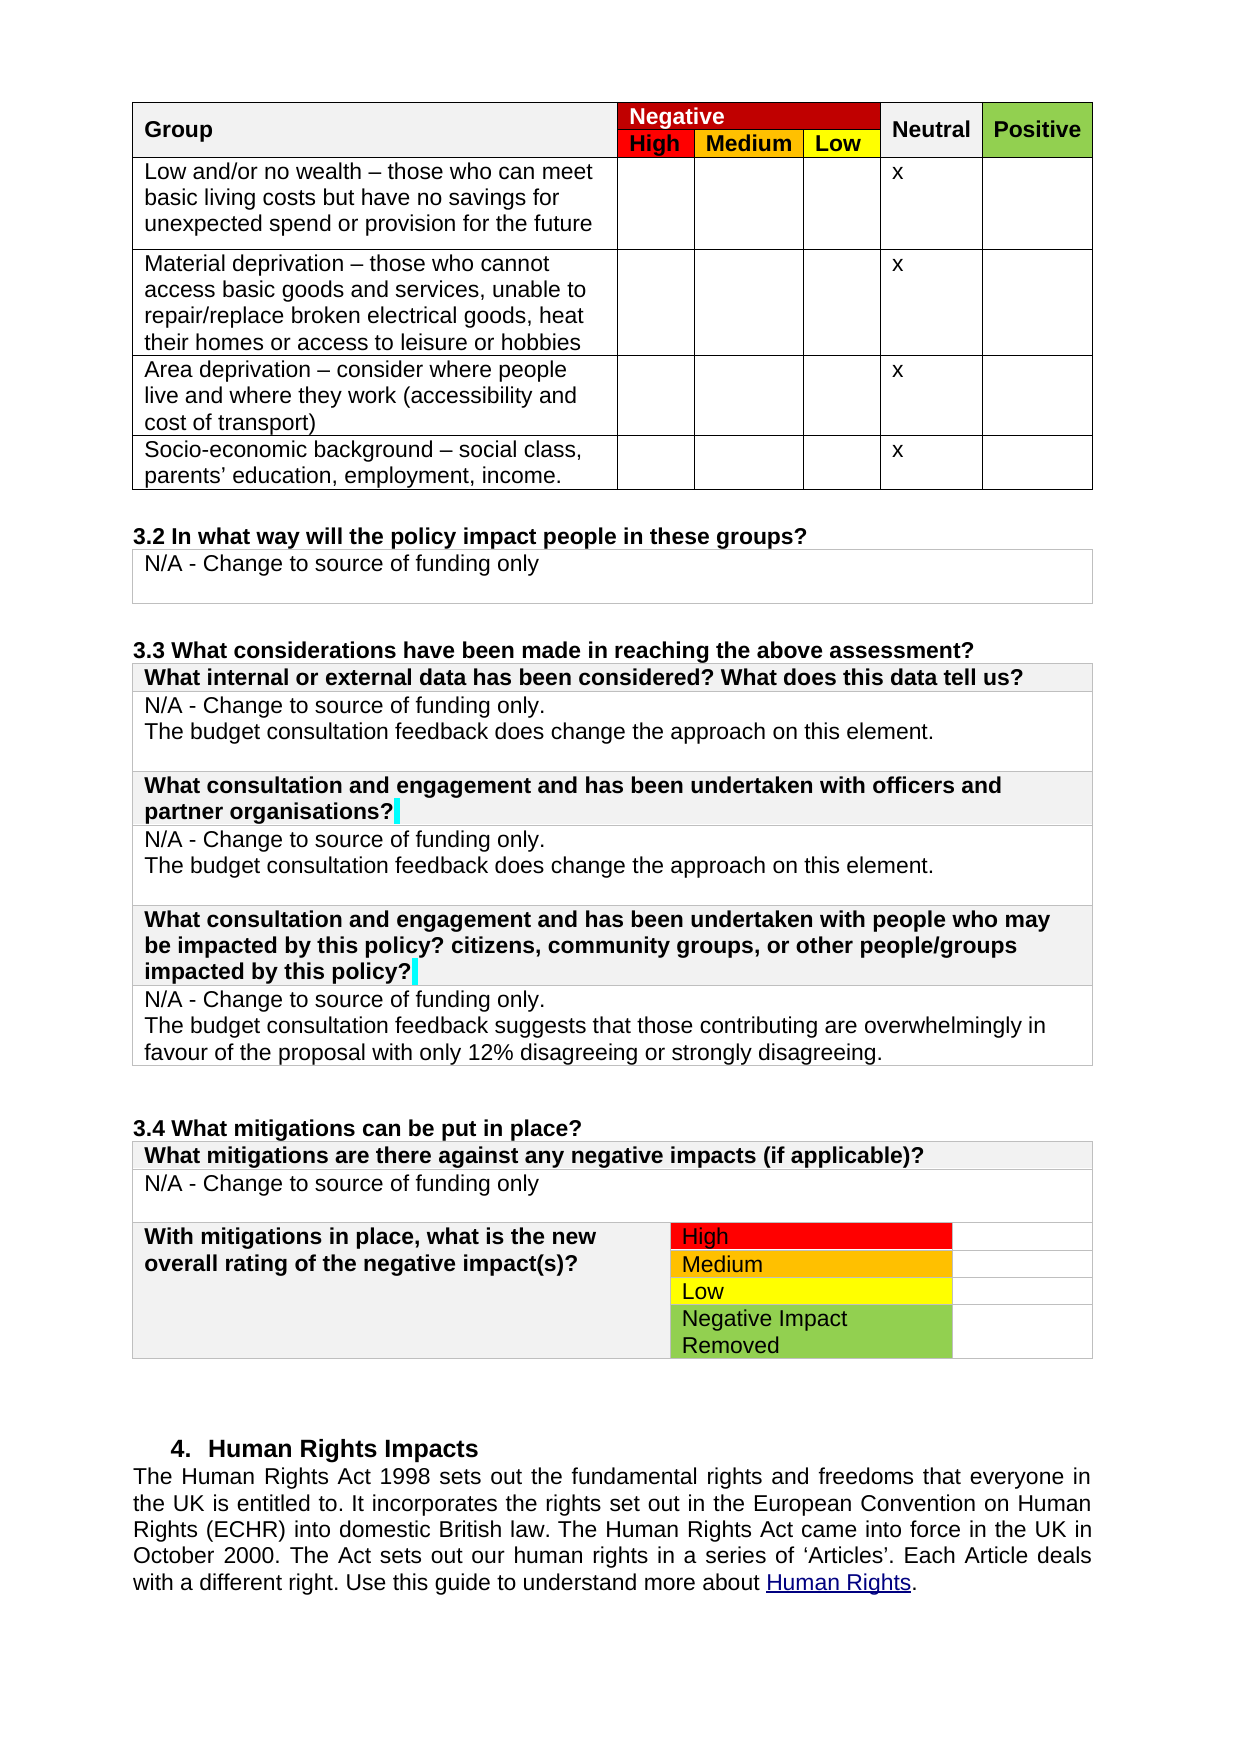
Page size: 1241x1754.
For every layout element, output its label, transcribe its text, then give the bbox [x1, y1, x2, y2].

table_cell [953, 1305, 1092, 1358]
table_cell [695, 158, 803, 248]
table_cell [695, 356, 803, 435]
table_cell [983, 356, 1092, 435]
table_cell [804, 436, 880, 489]
table_cell N/A - Change to source of funding only. The budget consultation feedback suggests that those contributing are overwhelmingly in favour of the proposal with only 12% disagreeing or strongly disagreeing. [133, 986, 1092, 1065]
table_header What mitigations are there against any negative impacts (if applicable)? [133, 1142, 1092, 1168]
table_cell x [881, 250, 982, 355]
table_header Negative [618, 103, 880, 129]
table_cell [983, 158, 1092, 248]
table_cell Negative Impact Removed [671, 1305, 952, 1358]
table_cell With mitigations in place, what is the new overall rating of the negative impact(s)? [133, 1223, 670, 1358]
table_cell N/A - Change to source of funding only. The budget consultation feedback does change the approach on this element. [133, 692, 1092, 771]
table_cell [618, 436, 694, 489]
table_header Group [133, 103, 617, 157]
table_cell x [881, 356, 982, 435]
table_cell Material deprivation – those who cannot access basic goods and services, unable to repair/replace broken electrical goods, heat their homes or access to leisure or hobbies [133, 250, 617, 355]
table_cell [983, 250, 1092, 355]
table_cell [953, 1251, 1092, 1277]
subtitle 3.3 What considerations have been made in reaching the above assessment? [133, 637, 1093, 663]
table_cell High [618, 130, 694, 157]
subtitle Human Rights Impacts [170, 1434, 1093, 1463]
table_header What internal or external data has been considered? What does this data tell us? [133, 664, 1092, 691]
table_cell [983, 436, 1092, 489]
table_cell [618, 158, 694, 248]
table_cell x [881, 436, 982, 489]
table_cell Medium [671, 1251, 952, 1277]
table_cell [953, 1223, 1092, 1249]
table_cell Medium [695, 130, 803, 157]
table_cell Area deprivation – consider where people live and where they work (accessibility and cost of transport) [133, 356, 617, 435]
table_cell [804, 356, 880, 435]
table_cell [804, 158, 880, 248]
subtitle 3.4 What mitigations can be put in place? [133, 1115, 1093, 1141]
table_cell What consultation and engagement and has been undertaken with people who may be impacted by this policy? citizens, community groups, or other people/groups impacted by this policy? [133, 906, 1092, 985]
table_cell [804, 250, 880, 355]
table_cell [695, 250, 803, 355]
table_header Neutral [881, 103, 982, 157]
text The Human Rights Act 1998 sets out the fundamental rights and freedoms that everyone in the UK is entitled to. It incorporates the rights set out in the European Convention on Human Rights (ECHR) into domestic British law. The Human Rights Act came into force in the UK in October 2000. The Act sets out our human rights in a series of ‘Articles’. Each Article deals with a different right. Use this guide to understand more about Human Rights. [133, 1463, 1093, 1595]
table_cell Socio-economic background – social class, parents’ education, employment, income. [133, 436, 617, 489]
table_header Positive [983, 103, 1092, 157]
table_cell x [881, 158, 982, 248]
table_cell Low [671, 1278, 952, 1304]
table_cell [953, 1278, 1092, 1304]
table_cell N/A - Change to source of funding only. The budget consultation feedback does change the approach on this element. [133, 826, 1092, 904]
table_cell [618, 250, 694, 355]
table_cell What consultation and engagement and has been undertaken with officers and partner organisations? [133, 772, 1092, 824]
table_cell [695, 436, 803, 489]
table_cell Low and/or no wealth – those who can meet basic living costs but have no savings for unexpected spend or provision for the future [133, 158, 617, 248]
table_cell [618, 356, 694, 435]
table_cell N/A - Change to source of funding only [133, 1170, 1092, 1222]
table_header N/A - Change to source of funding only [133, 550, 1092, 603]
subtitle 3.2 In what way will the policy impact people in these groups? [133, 523, 1093, 549]
table_cell Low [804, 130, 880, 157]
table_cell High [671, 1223, 952, 1249]
